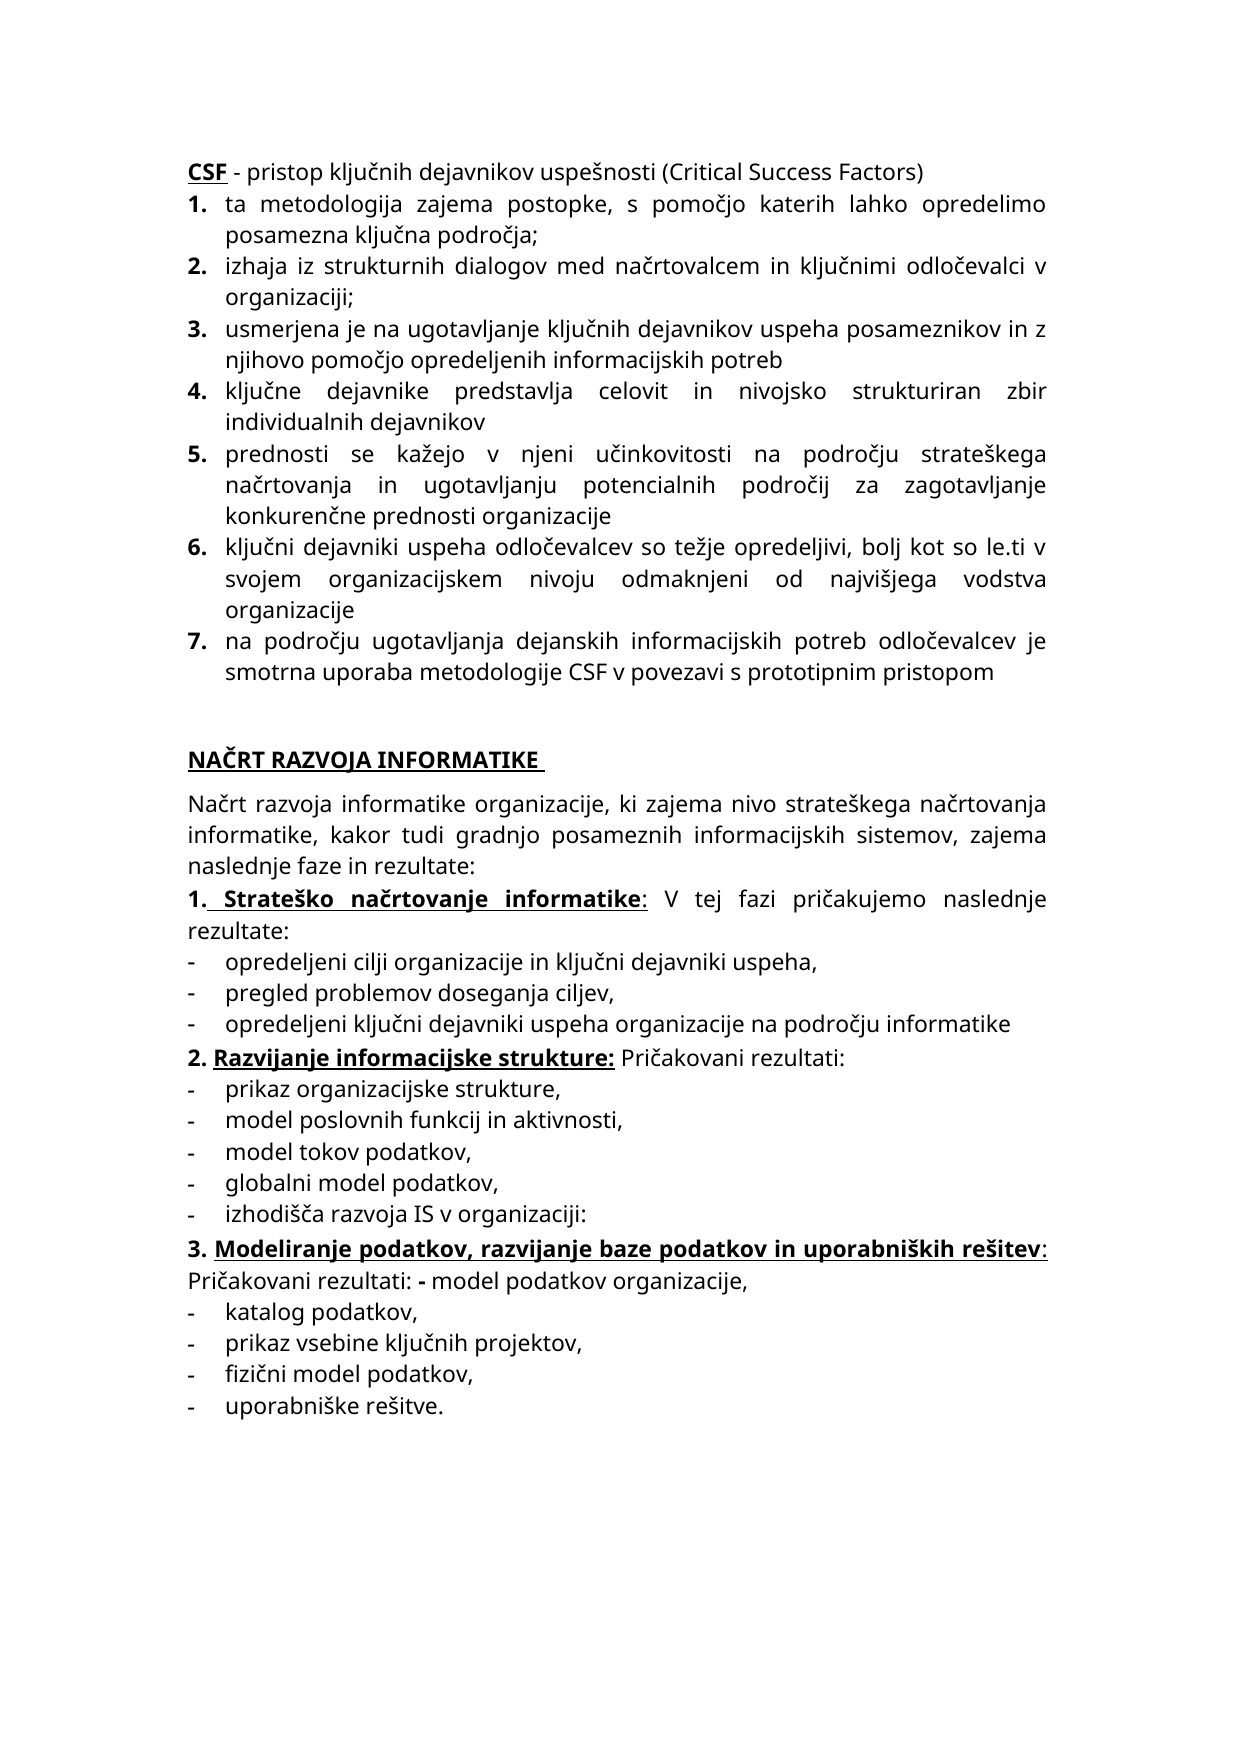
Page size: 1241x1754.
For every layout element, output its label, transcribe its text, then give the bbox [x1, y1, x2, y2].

text Načrt razvoja informatike organizacije, ki zajema nivo strateškega načrtovanja informatike, kakor tudi gradnjo posameznih informacijskih sistemov, zajema naslednje faze in rezultate: [187, 787, 1047, 881]
list opredeljeni ključni dejavniki uspeha organizacije na področju informatike [187, 1008, 1047, 1039]
text 3. Modeliranje podatkov, razvijanje baze podatkov in uporabniških rešitev: Pričakovani rezultati: - model podatkov organizacije, [187, 1233, 1047, 1296]
text CSF - pristop ključnih dejavnikov uspešnosti (Critical Success Factors) [187, 156, 1047, 187]
list izhodišča razvoja IS v organizaciji: [187, 1198, 1047, 1229]
list fizični model podatkov, [187, 1358, 1047, 1389]
list model poslovnih funkcij in aktivnosti, [187, 1104, 1047, 1135]
list ključne dejavnike predstavlja celovit in nivojsko strukturiran zbir individualnih dejavnikov [187, 375, 1047, 437]
list na področju ugotavljanja dejanskih informacijskih potreb odločevalcev je smotrna uporaba metodologije CSF v povezavi s prototipnim pristopom [187, 625, 1047, 687]
list usmerjena je na ugotavljanje ključnih dejavnikov uspeha posameznikov in z njihovo pomočjo opredeljenih informacijskih potreb [187, 312, 1047, 375]
list uporabniške rešitve. [187, 1389, 1047, 1421]
text 1. Strateško načrtovanje informatike: V tej fazi pričakujemo naslednje rezultate: [187, 883, 1047, 946]
text 2. Razvijanje informacijske strukture: Pričakovani rezultati: [187, 1042, 1047, 1073]
list prikaz organizacijske strukture, [187, 1073, 1047, 1104]
list prikaz vsebine ključnih projektov, [187, 1327, 1047, 1358]
list izhaja iz strukturnih dialogov med načrtovalcem in ključnimi odločevalci v organizaciji; [187, 250, 1047, 312]
subtitle NAČRT RAZVOJA INFORMATIKE [187, 744, 1047, 775]
list prednosti se kažejo v njeni učinkovitosti na področju strateškega načrtovanja in ugotavljanju potencialnih področij za zagotavljanje konkurenčne prednosti organizacije [187, 437, 1047, 531]
list katalog podatkov, [187, 1296, 1047, 1327]
list globalni model podatkov, [187, 1167, 1047, 1198]
list ključni dejavniki uspeha odločevalcev so težje opredeljivi, bolj kot so le.ti v svojem organizacijskem nivoju odmaknjeni od najvišjega vodstva organizacije [187, 531, 1047, 625]
list opredeljeni cilji organizacije in ključni dejavniki uspeha, [187, 946, 1047, 977]
list pregled problemov doseganja ciljev, [187, 977, 1047, 1008]
list ta metodologija zajema postopke, s pomočjo katerih lahko opredelimo posamezna ključna področja; [187, 187, 1047, 250]
list model tokov podatkov, [187, 1135, 1047, 1167]
